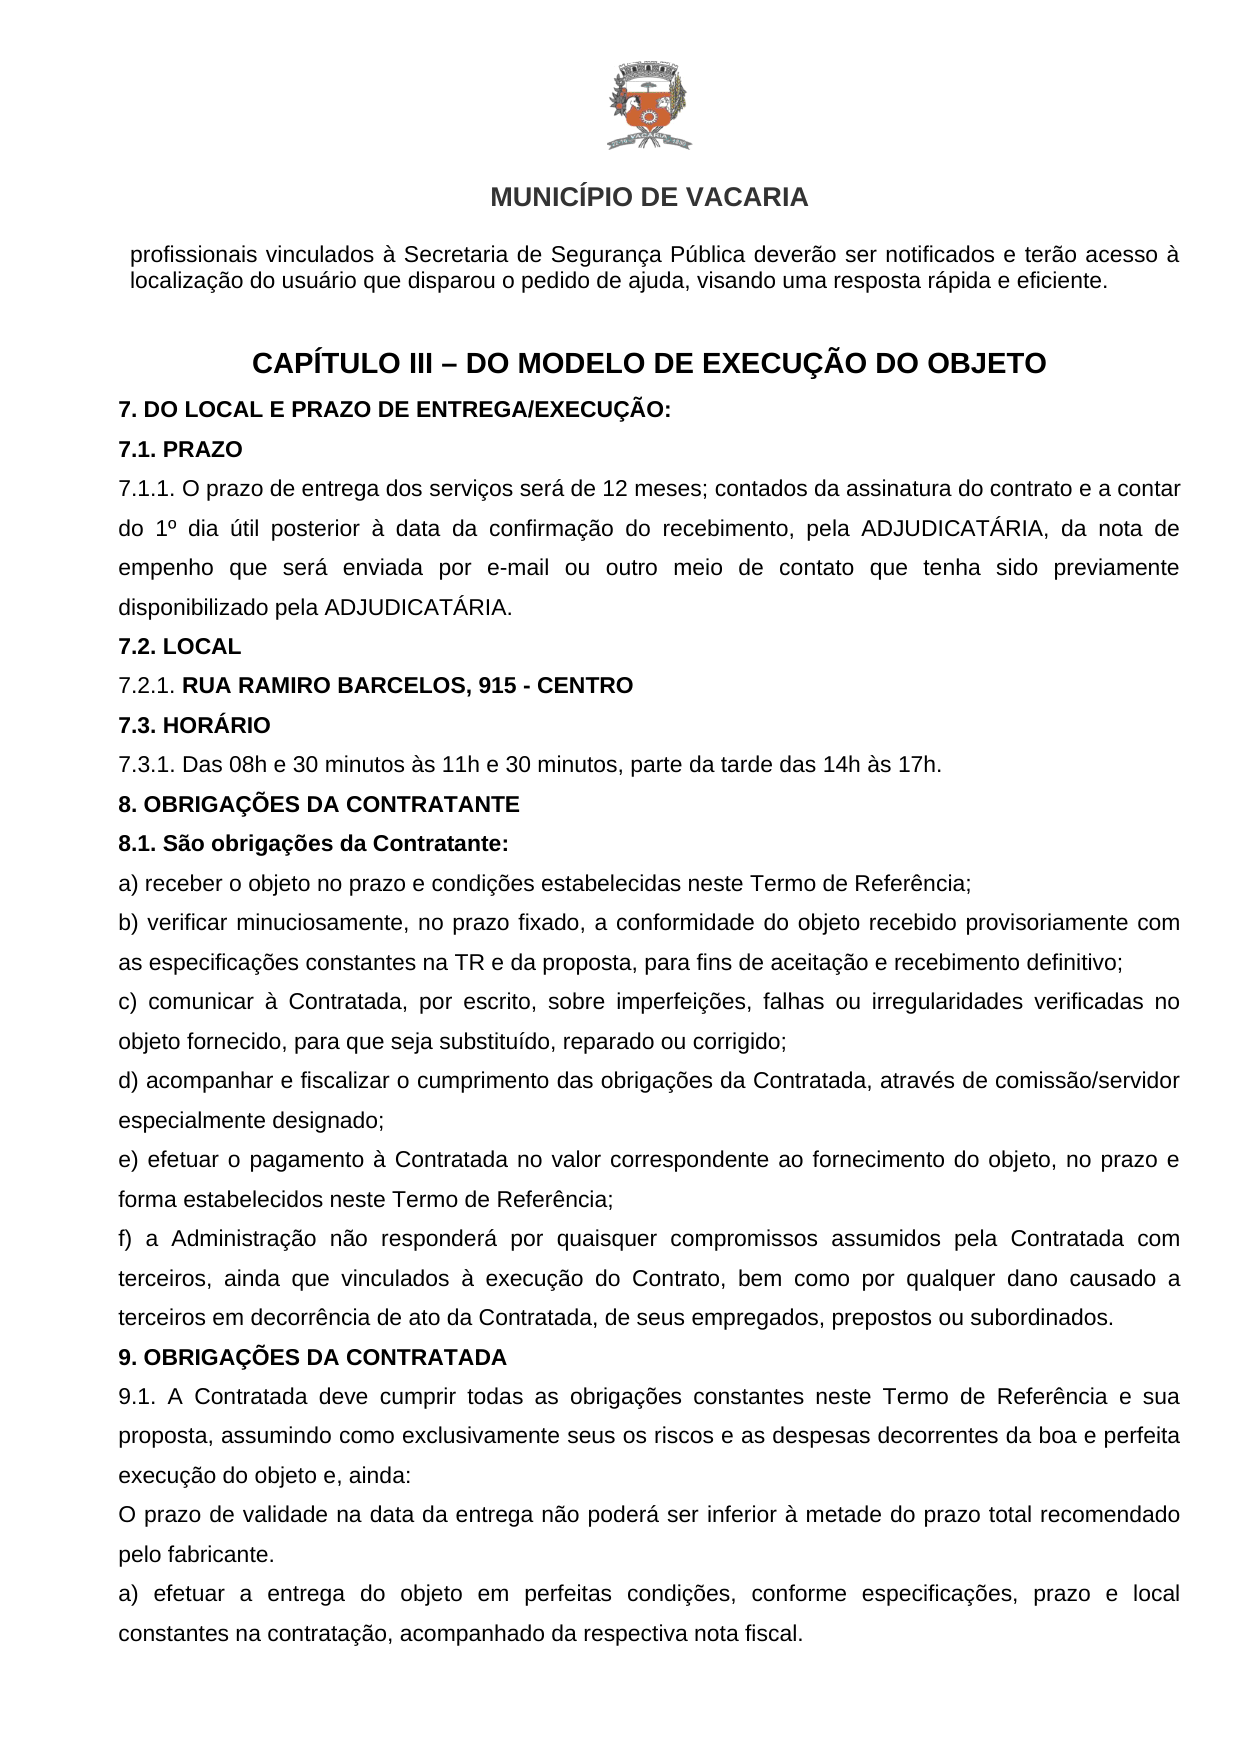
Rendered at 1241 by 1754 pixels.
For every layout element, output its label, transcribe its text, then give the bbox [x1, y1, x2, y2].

text f) a Administração não responderá por quaisquer compromissos assumidos pela Contratada com terceiros, ainda que vinculados à execução do Contrato, bem como por qualquer dano causado a terceiros em decorrência de ato da Contratada, de seus empregados, prepostos ou subordinados. [118, 1225, 1181, 1330]
text c) comunicar à Contratada, por escrito, sobre imperfeições, falhas ou irregularidades verificadas no objeto fornecido, para que seja substituído, reparado ou corrigido; [118, 988, 1181, 1054]
text 9.1. A Contratada deve cumprir todas as obrigações constantes neste Termo de Referência e sua proposta, assumindo como exclusivamente seus os riscos e as despesas decorrentes da boa e perfeita execução do objeto e, ainda: [118, 1383, 1181, 1488]
picture [606, 60, 693, 150]
text 7.3. HORÁRIO [118, 712, 1181, 738]
text 7.2. LOCAL [118, 633, 1181, 659]
text CAPÍTULO III – DO MODELO DE EXECUÇÃO DO OBJETO [118, 346, 1181, 379]
text 7.1. PRAZO [118, 436, 1181, 462]
list profissionais vinculados à Secretaria de Segurança Pública deverão ser notificados e terão acesso à localização do usuário que disparou o pedido de ajuda, visando uma resposta rápida e eficiente. [94, 241, 1181, 294]
text a) efetuar a entrega do objeto em perfeitas condições, conforme especificações, prazo e local constantes na contratação, acompanhado da respectiva nota fiscal. [118, 1580, 1181, 1646]
text b) verificar minuciosamente, no prazo fixado, a conformidade do objeto recebido provisoriamente com as especificações constantes na TR e da proposta, para fins de aceitação e recebimento definitivo; [118, 909, 1181, 975]
text a) receber o objeto no prazo e condições estabelecidas neste Termo de Referência; [118, 870, 1181, 896]
text 8.1. São obrigações da Contratante: [118, 830, 1181, 857]
text e) efetuar o pagamento à Contratada no valor correspondente ao fornecimento do objeto, no prazo e forma estabelecidos neste Termo de Referência; [118, 1146, 1181, 1212]
text 7.1.1. O prazo de entrega dos serviços será de 12 meses; contados da assinatura do contrato e a contar do 1º dia útil posterior à data da confirmação do recebimento, pela ADJUDICATÁRIA, da nota de empenho que será enviada por e-mail ou outro meio de contato que tenha sido previamente disponibilizado pela ADJUDICATÁRIA. [118, 475, 1181, 620]
text 7.3.1. Das 08h e 30 minutos às 11h e 30 minutos, parte da tarde das 14h às 17h. [118, 751, 1181, 778]
text 9. OBRIGAÇÕES DA CONTRATADA [118, 1343, 1181, 1370]
text 7. DO LOCAL E PRAZO DE ENTREGA/EXECUÇÃO: [118, 396, 1181, 422]
text O prazo de validade na data da entrega não poderá ser inferior à metade do prazo total recomendado pelo fabricante. [118, 1501, 1181, 1567]
text 7.2.1. RUA RAMIRO BARCELOS, 915 - CENTRO [118, 672, 1181, 699]
text d) acompanhar e fiscalizar o cumprimento das obrigações da Contratada, através de comissão/servidor especialmente designado; [118, 1067, 1181, 1133]
text 8. OBRIGAÇÕES DA CONTRATANTE [118, 791, 1181, 817]
